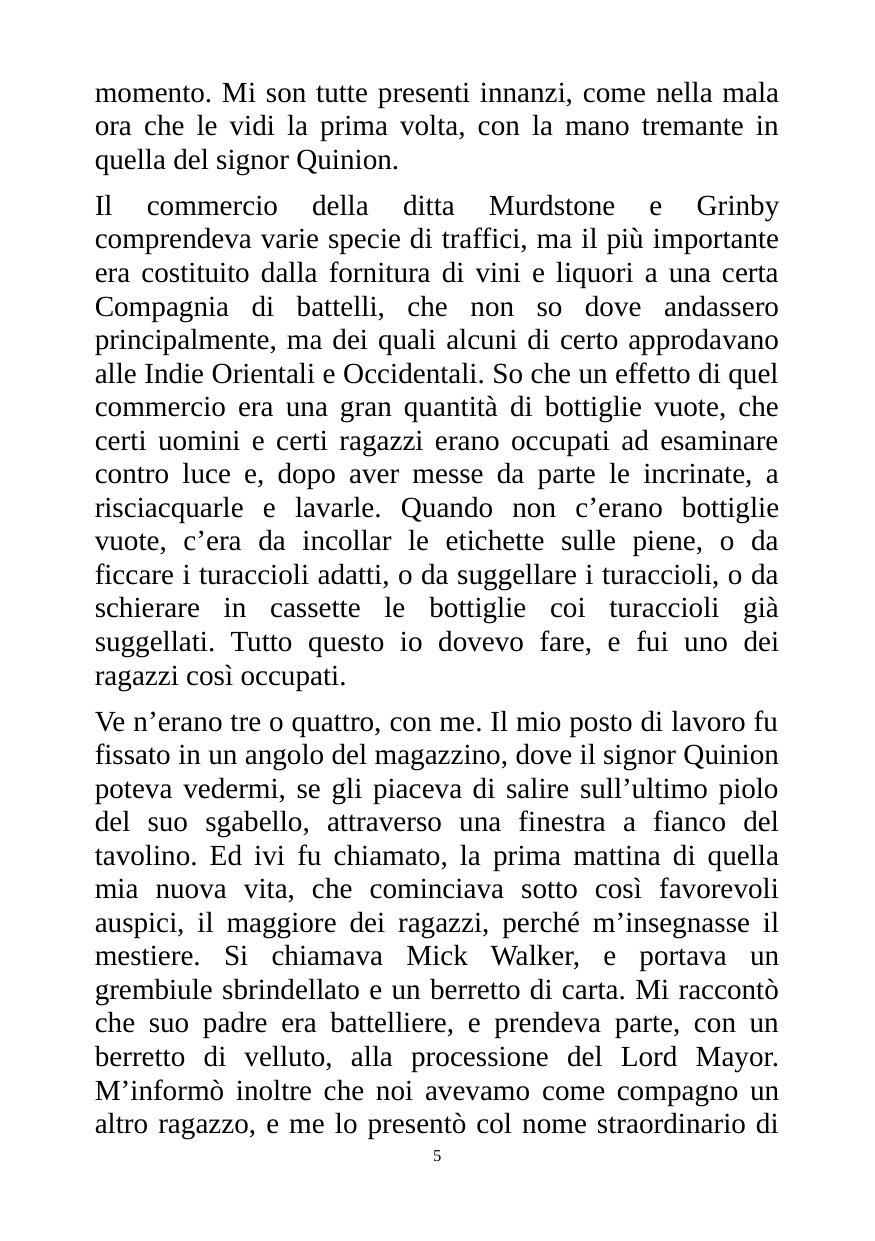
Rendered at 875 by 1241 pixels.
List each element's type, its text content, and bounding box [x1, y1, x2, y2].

text Il commercio della ditta Murdstone e Grinby comprendeva varie specie di traffici, ma il più importante era costituito dalla fornitura di vini e liquori a una certa Compagnia di battelli, che non so dove andassero principalmente, ma dei quali alcuni di certo approdavano alle Indie Orientali e Occidentali. So che un effetto di quel commercio era una gran quantità di bottiglie vuote, che certi uomini e certi ragazzi erano occupati ad esaminare contro luce e, dopo aver messe da parte le incrinate, a risciacquarle e lavarle. Quando non c’erano bottiglie vuote, c’era da incollar le etichette sulle piene, o da ficcare i turaccioli adatti, o da suggellare i turaccioli, o da schierare in cassette le bottiglie coi turaccioli già suggellati. Tutto questo io dovevo fare, e fui uno dei ragazzi così occupati. [94, 188, 779, 691]
text momento. Mi son tutte presenti innanzi, come nella mala ora che le vidi la prima volta, con la mano tremante in quella del signor Quinion. [94, 75, 779, 176]
text Ve n’erano tre o quattro, con me. Il mio posto di lavoro fu fissato in un angolo del magazzino, dove il signor Quinion poteva vedermi, se gli piaceva di salire sull’ultimo piolo del suo sgabello, attraverso una finestra a fianco del tavolino. Ed ivi fu chiamato, la prima mattina di quella mia nuova vita, che cominciava sotto così favorevoli auspici, il maggiore dei ragazzi, perché m’insegnasse il mestiere. Si chiamava Mick Walker, e portava un grembiule sbrindellato e un berretto di carta. Mi raccontò che suo padre era battelliere, e prendeva parte, con un berretto di velluto, alla processione del Lord Mayor. M’informò inoltre che noi avevamo come compagno un altro ragazzo, e me lo presentò col nome straordinario di [94, 704, 779, 1140]
